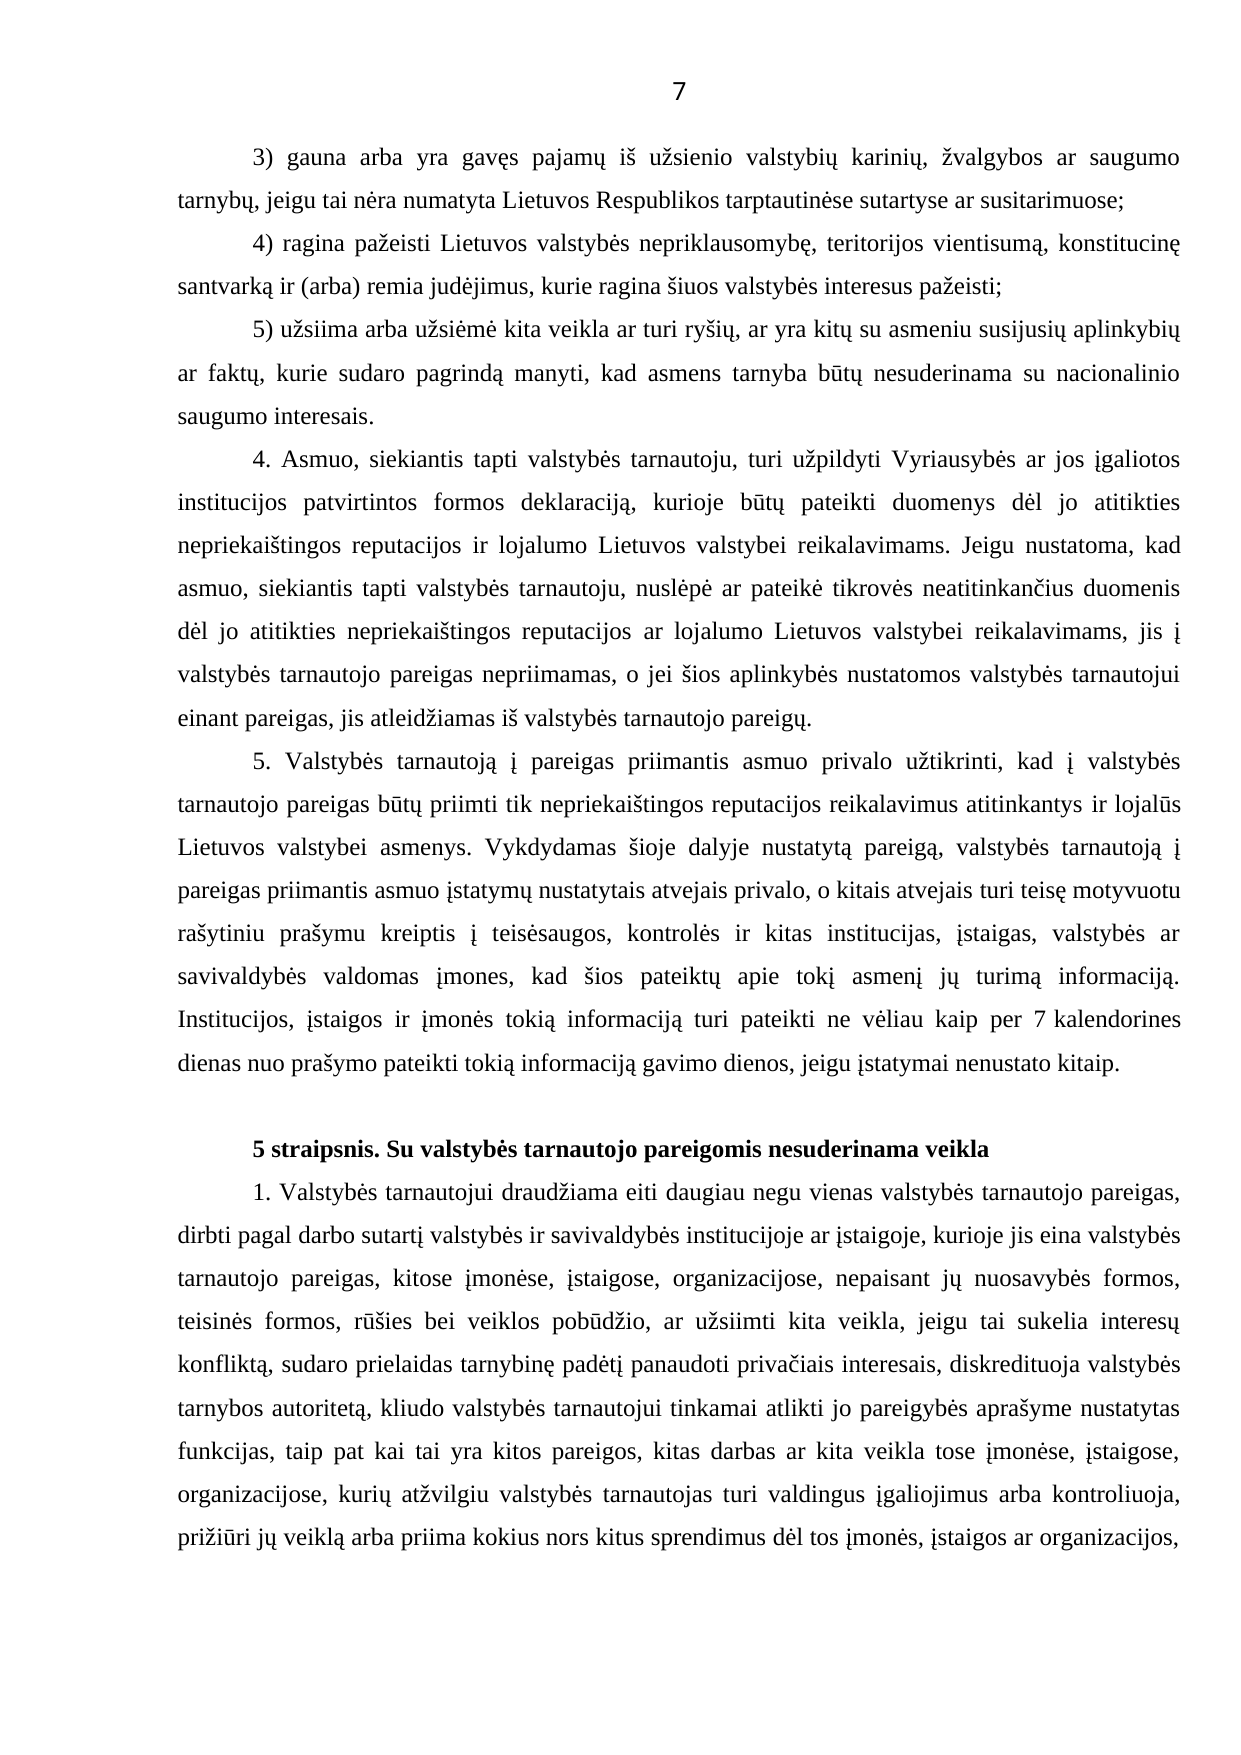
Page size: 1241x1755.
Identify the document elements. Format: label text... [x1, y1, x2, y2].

text 3) gauna arba yra gavęs pajamų iš užsienio valstybių karinių, žvalgybos ar saugumo tarnybų, jeigu tai nėra numatyta Lietuvos Respublikos tarptautinėse sutartyse ar susitarimuose; [177, 142, 1181, 214]
text 5 straipsnis. Su valstybės tarnautojo pareigomis nesuderinama veikla [177, 1134, 1181, 1163]
text 4) ragina pažeisti Lietuvos valstybės nepriklausomybę, teritorijos vientisumą, konstitucinę santvarką ir (arba) remia judėjimus, kurie ragina šiuos valstybės interesus pažeisti; [177, 228, 1181, 300]
text 5) užsiima arba užsiėmė kita veikla ar turi ryšių, ar yra kitų su asmeniu susijusių aplinkybių ar faktų, kurie sudaro pagrindą manyti, kad asmens tarnyba būtų nesuderinama su nacionalinio saugumo interesais. [177, 314, 1181, 429]
text 5. Valstybės tarnautoją į pareigas priimantis asmuo privalo užtikrinti, kad į valstybės tarnautojo pareigas būtų priimti tik nepriekaištingos reputacijos reikalavimus atitinkantys ir lojalūs Lietuvos valstybei asmenys. Vykdydamas šioje dalyje nustatytą pareigą, valstybės tarnautoją į pareigas priimantis asmuo įstatymų nustatytais atvejais privalo, o kitais atvejais turi teisę motyvuotu rašytiniu prašymu kreiptis į teisėsaugos, kontrolės ir kitas institucijas, įstaigas, valstybės ar savivaldybės valdomas įmones, kad šios pateiktų apie tokį asmenį jų turimą informaciją. Institucijos, įstaigos ir įmonės tokią informaciją turi pateikti ne vėliau kaip per 7 kalendorines dienas nuo prašymo pateikti tokią informaciją gavimo dienos, jeigu įstatymai nenustato kitaip. [177, 746, 1181, 1076]
text 1. Valstybės tarnautojui draudžiama eiti daugiau negu vienas valstybės tarnautojo pareigas, dirbti pagal darbo sutartį valstybės ir savivaldybės institucijoje ar įstaigoje, kurioje jis eina valstybės tarnautojo pareigas, kitose įmonėse, įstaigose, organizacijose, nepaisant jų nuosavybės formos, teisinės formos, rūšies bei veiklos pobūdžio, ar užsiimti kita veikla, jeigu tai sukelia interesų konfliktą, sudaro prielaidas tarnybinę padėtį panaudoti privačiais interesais, diskredituoja valstybės tarnybos autoritetą, kliudo valstybės tarnautojui tinkamai atlikti jo pareigybės aprašyme nustatytas funkcijas, taip pat kai tai yra kitos pareigos, kitas darbas ar kita veikla tose įmonėse, įstaigose, organizacijose, kurių atžvilgiu valstybės tarnautojas turi valdingus įgaliojimus arba kontroliuoja, prižiūri jų veiklą arba priima kokius nors kitus sprendimus dėl tos įmonės, įstaigos ar organizacijos, [177, 1177, 1181, 1551]
text 4. Asmuo, siekiantis tapti valstybės tarnautoju, turi užpildyti Vyriausybės ar jos įgaliotos institucijos patvirtintos formos deklaraciją, kurioje būtų pateikti duomenys dėl jo atitikties nepriekaištingos reputacijos ir lojalumo Lietuvos valstybei reikalavimams. Jeigu nustatoma, kad asmuo, siekiantis tapti valstybės tarnautoju, nuslėpė ar pateikė tikrovės neatitinkančius duomenis dėl jo atitikties nepriekaištingos reputacijos ar lojalumo Lietuvos valstybei reikalavimams, jis į valstybės tarnautojo pareigas nepriimamas, o jei šios aplinkybės nustatomos valstybės tarnautojui einant pareigas, jis atleidžiamas iš valstybės tarnautojo pareigų. [177, 444, 1181, 731]
